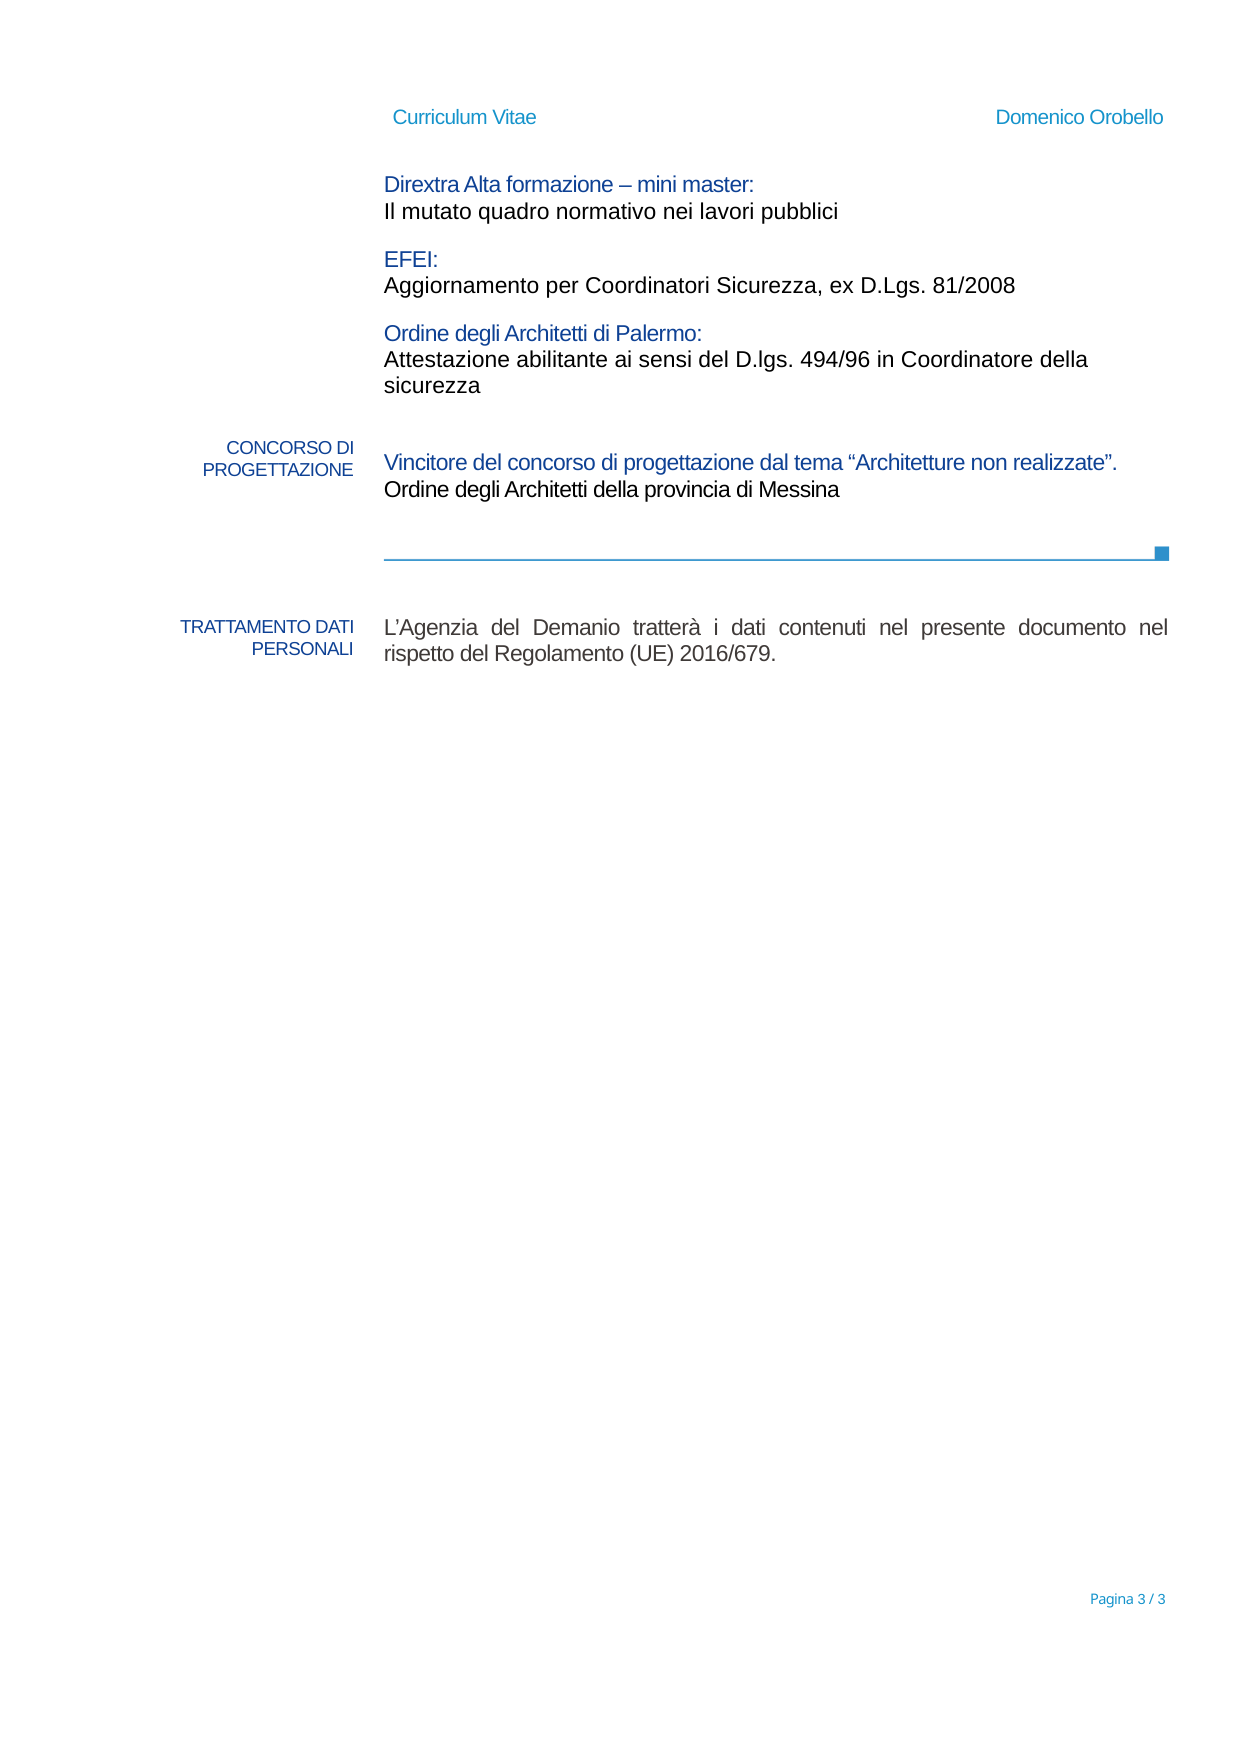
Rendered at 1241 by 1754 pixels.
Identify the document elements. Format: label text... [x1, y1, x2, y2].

table_header [384, 580, 1169, 604]
table_header trattamento Dati personali [89, 614, 384, 691]
table_header [89, 539, 384, 561]
table_header concorso di progettazione [89, 171, 384, 528]
table_header [384, 539, 1169, 558]
table_header L’Agenzia del Demanio tratterà i dati contenuti nel presente documento nel rispetto del Regolamento (UE) 2016/679. [384, 614, 1169, 691]
table_header Dirextra Alta formazione – mini master: Il mutato quadro normativo nei lavori pubblici EFEI: Aggiornamento per Coordinatori Sicurezza, ex D.Lgs. 81/2008 Ordine degli Architetti di Palermo: Attestazione abilitante ai sensi del D.lgs. 494/96 in Coordinatore della sicurezza Vincitore del concorso di progettazione dal tema “Architetture non realizzate”. Ordine degli Architetti della provincia di Messina [384, 171, 1169, 528]
table_header [89, 580, 384, 604]
